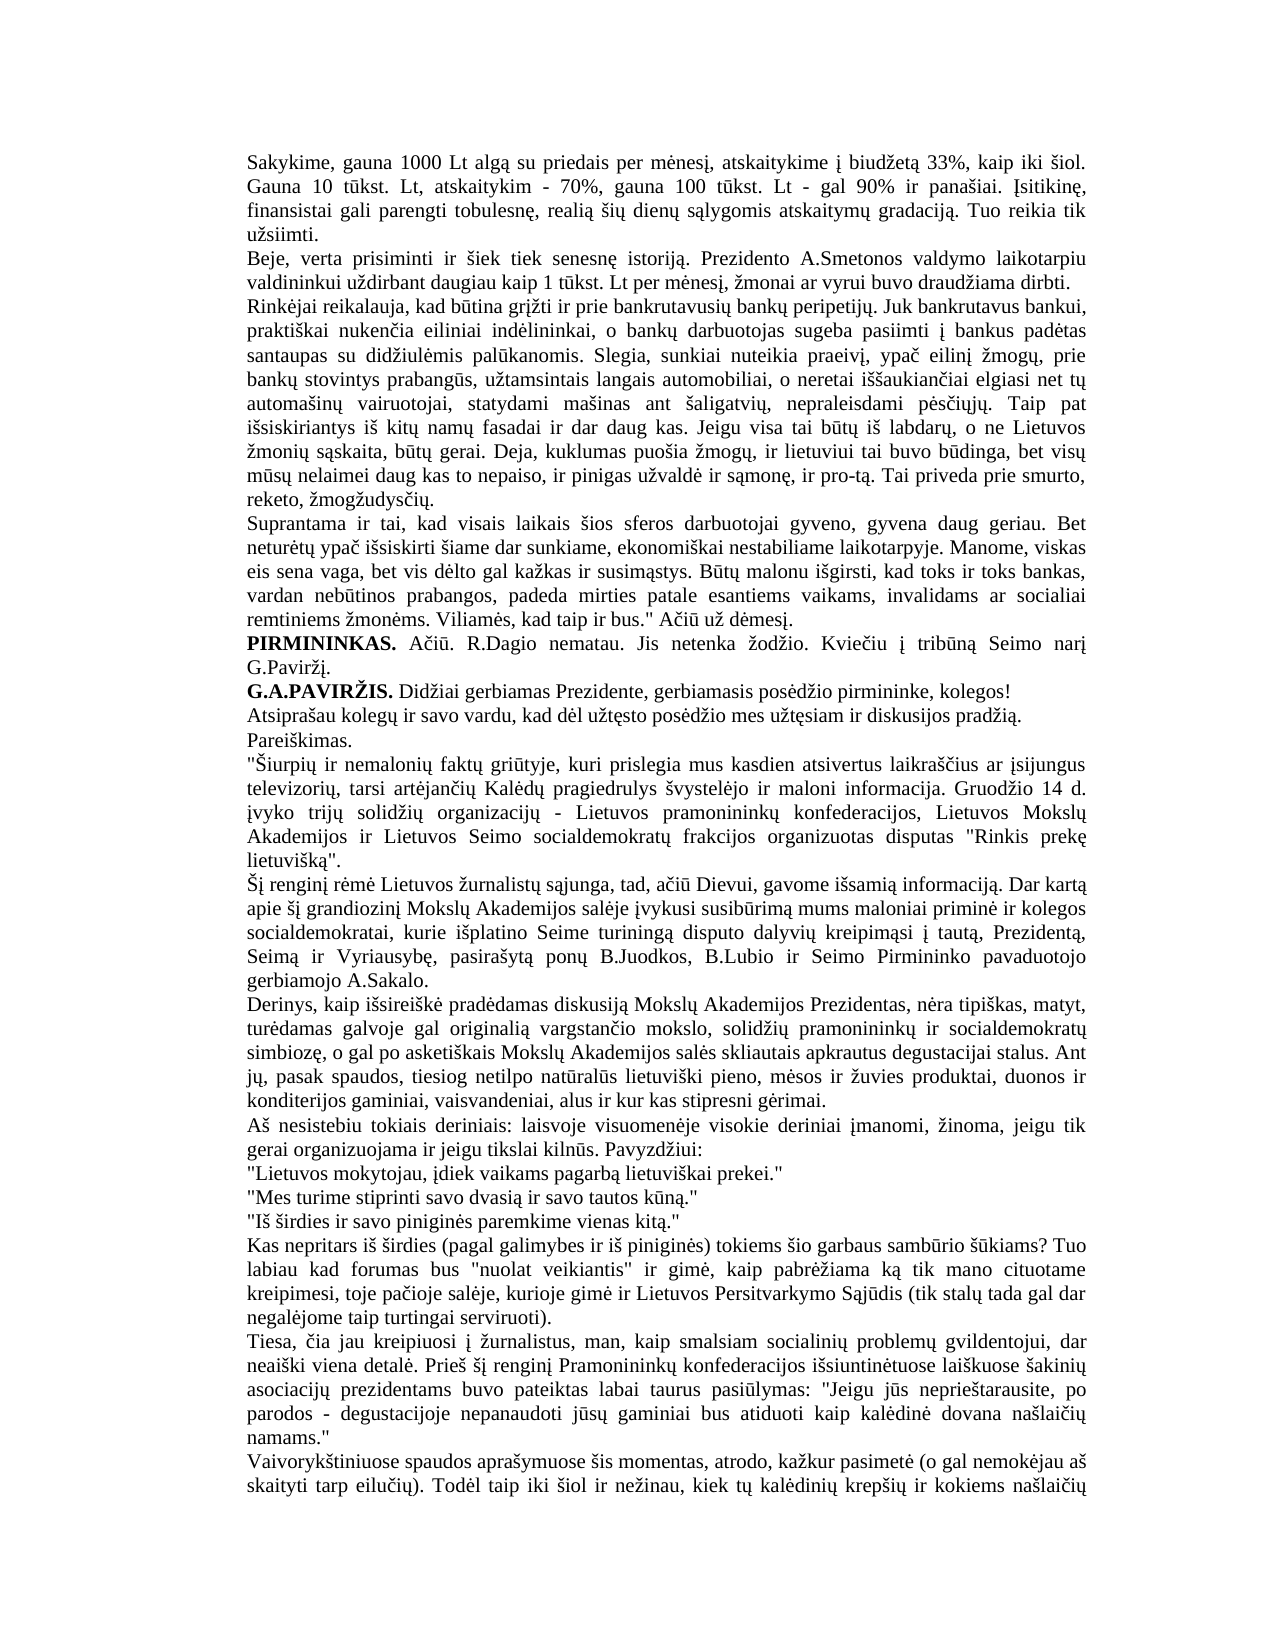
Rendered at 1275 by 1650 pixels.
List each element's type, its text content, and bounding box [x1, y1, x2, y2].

text Suprantama ir tai, kad visais laikais šios sferos darbuotojai gyveno, gyvena daug geriau. Bet neturėtų ypač išsiskirti šiame dar sunkiame, ekonomiškai nestabiliame laikotarpyje. Manome, viskas eis sena vaga, bet vis dėlto gal kažkas ir susimąstys. Būtų malonu išgirsti, kad toks ir toks bankas, vardan nebūtinos prabangos, padeda mirties patale esantiems vaikams, invalidams ar socialiai remtiniems žmonėms. Viliamės, kad taip ir bus." Ačiū už dėmesį. [247, 511, 1087, 631]
text Rinkėjai reikalauja, kad būtina grįžti ir prie bankrutavusių bankų peripetijų. Juk bankrutavus bankui, praktiškai nukenčia eiliniai indėlininkai, o bankų darbuotojas sugeba pasiimti į bankus padėtas santaupas su didžiulėmis palūkanomis. Slegia, sunkiai nuteikia praeivį, ypač eilinį žmogų, prie bankų stovintys prabangūs, užtamsintais langais automobiliai, o neretai iššaukiančiai elgiasi net tų automašinų vairuotojai, statydami mašinas ant šaligatvių, nepraleisdami pėsčiųjų. Taip pat išsiskiriantys iš kitų namų fasadai ir dar daug kas. Jeigu visa tai būtų iš labdarų, o ne Lietuvos žmonių sąskaita, būtų gerai. Deja, kuklumas puošia žmogų, ir lietuviui tai buvo būdinga, bet visų mūsų nelaimei daug kas to nepaiso, ir pinigas užvaldė ir sąmonę, ir pro-tą. Tai priveda prie smurto, reketo, žmogžudysčių. [247, 294, 1087, 511]
text Pareiškimas. [247, 727, 1087, 752]
text Vaivorykštiniuose spaudos aprašymuose šis momentas, atrodo, kažkur pasimetė (o gal nemokėjau aš skaityti tarp eilučių). Todėl taip iki šiol ir nežinau, kiek tų kalėdinių krepšių ir kokiems našlaičių [247, 1449, 1087, 1497]
text Kas nepritars iš širdies (pagal galimybes ir iš piniginės) tokiems šio garbaus sambūrio šūkiams? Tuo labiau kad forumas bus "nuolat veikiantis" ir gimė, kaip pabrėžiama ką tik mano cituotame kreipimesi, toje pačioje salėje, kurioje gimė ir Lietuvos Persitvarkymo Sąjūdis (tik stalų tada gal dar negalėjome taip turtingai serviruoti). [247, 1233, 1087, 1329]
text Sakykime, gauna 1000 Lt algą su priedais per mėnesį, atskaitykime į biudžetą 33%, kaip iki šiol. Gauna 10 tūkst. Lt, atskaitykim - 70%, gauna 100 tūkst. Lt - gal 90% ir panašiai. Įsitikinę, finansistai gali parengti tobulesnę, realią šių dienų sąlygomis atskaitymų gradaciją. Tuo reikia tik užsiimti. [247, 150, 1087, 246]
text "Lietuvos mokytojau, įdiek vaikams pagarbą lietuviškai prekei." [247, 1161, 1087, 1185]
text Šį renginį rėmė Lietuvos žurnalistų sąjunga, tad, ačiū Dievui, gavome išsamią informaciją. Dar kartą apie šį grandiozinį Mokslų Akademijos salėje įvykusi susibūrimą mums maloniai priminė ir kolegos socialdemokratai, kurie išplatino Seime turiningą disputo dalyvių kreipimąsi į tautą, Prezidentą, Seimą ir Vyriausybę, pasirašytą ponų B.Juodkos, B.Lubio ir Seimo Pirmininko pavaduotojo gerbiamojo A.Sakalo. [247, 872, 1087, 992]
text Derinys, kaip išsireiškė pradėdamas diskusiją Mokslų Akademijos Prezidentas, nėra tipiškas, matyt, turėdamas galvoje gal originalią vargstančio mokslo, solidžių pramonininkų ir socialdemokratų simbiozę, o gal po asketiškais Mokslų Akademijos salės skliautais apkrautus degustacijai stalus. Ant jų, pasak spaudos, tiesiog netilpo natūralūs lietuviški pieno, mėsos ir žuvies produktai, duonos ir konditerijos gaminiai, vaisvandeniai, alus ir kur kas stipresni gėrimai. [247, 992, 1087, 1112]
text "Iš širdies ir savo piniginės paremkime vienas kitą." [247, 1209, 1087, 1233]
text Tiesa, čia jau kreipiuosi į žurnalistus, man, kaip smalsiam socialinių problemų gvildentojui, dar neaiški viena detalė. Prieš šį renginį Pramonininkų konfederacijos išsiuntinėtuose laiškuose šakinių asociacijų prezidentams buvo pateiktas labai taurus pasiūlymas: "Jeigu jūs neprieštarausite, po parodos - degustacijoje nepanaudoti jūsų gaminiai bus atiduoti kaip kalėdinė dovana našlaičių namams." [247, 1329, 1087, 1449]
text G.A.PAVIRŽIS. Didžiai gerbiamas Prezidente, gerbiamasis posėdžio pirmininke, kolegos! [247, 679, 1087, 703]
text "Šiurpių ir nemalonių faktų griūtyje, kuri prislegia mus kasdien atsivertus laikraščius ar įsijungus televizorių, tarsi artėjančių Kalėdų pragiedrulys švystelėjo ir maloni informacija. Gruodžio 14 d. įvyko trijų solidžių organizacijų - Lietuvos pramonininkų konfederacijos, Lietuvos Mokslų Akademijos ir Lietuvos Seimo socialdemokratų frakcijos organizuotas disputas "Rinkis prekę lietuvišką". [247, 752, 1087, 872]
text Atsiprašau kolegų ir savo vardu, kad dėl užtęsto posėdžio mes užtęsiam ir diskusijos pradžią. [247, 703, 1087, 727]
text PIRMININKAS. Ačiū. R.Dagio nematau. Jis netenka žodžio. Kviečiu į tribūną Seimo narį G.Paviržį. [247, 631, 1087, 679]
text Aš nesistebiu tokiais deriniais: laisvoje visuomenėje visokie deriniai įmanomi, žinoma, jeigu tik gerai organizuojama ir jeigu tikslai kilnūs. Pavyzdžiui: [247, 1112, 1087, 1161]
text Beje, verta prisiminti ir šiek tiek senesnę istoriją. Prezidento A.Smetonos valdymo laikotarpiu valdininkui uždirbant daugiau kaip 1 tūkst. Lt per mėnesį, žmonai ar vyrui buvo draudžiama dirbti. [247, 246, 1087, 294]
text "Mes turime stiprinti savo dvasią ir savo tautos kūną." [247, 1185, 1087, 1209]
